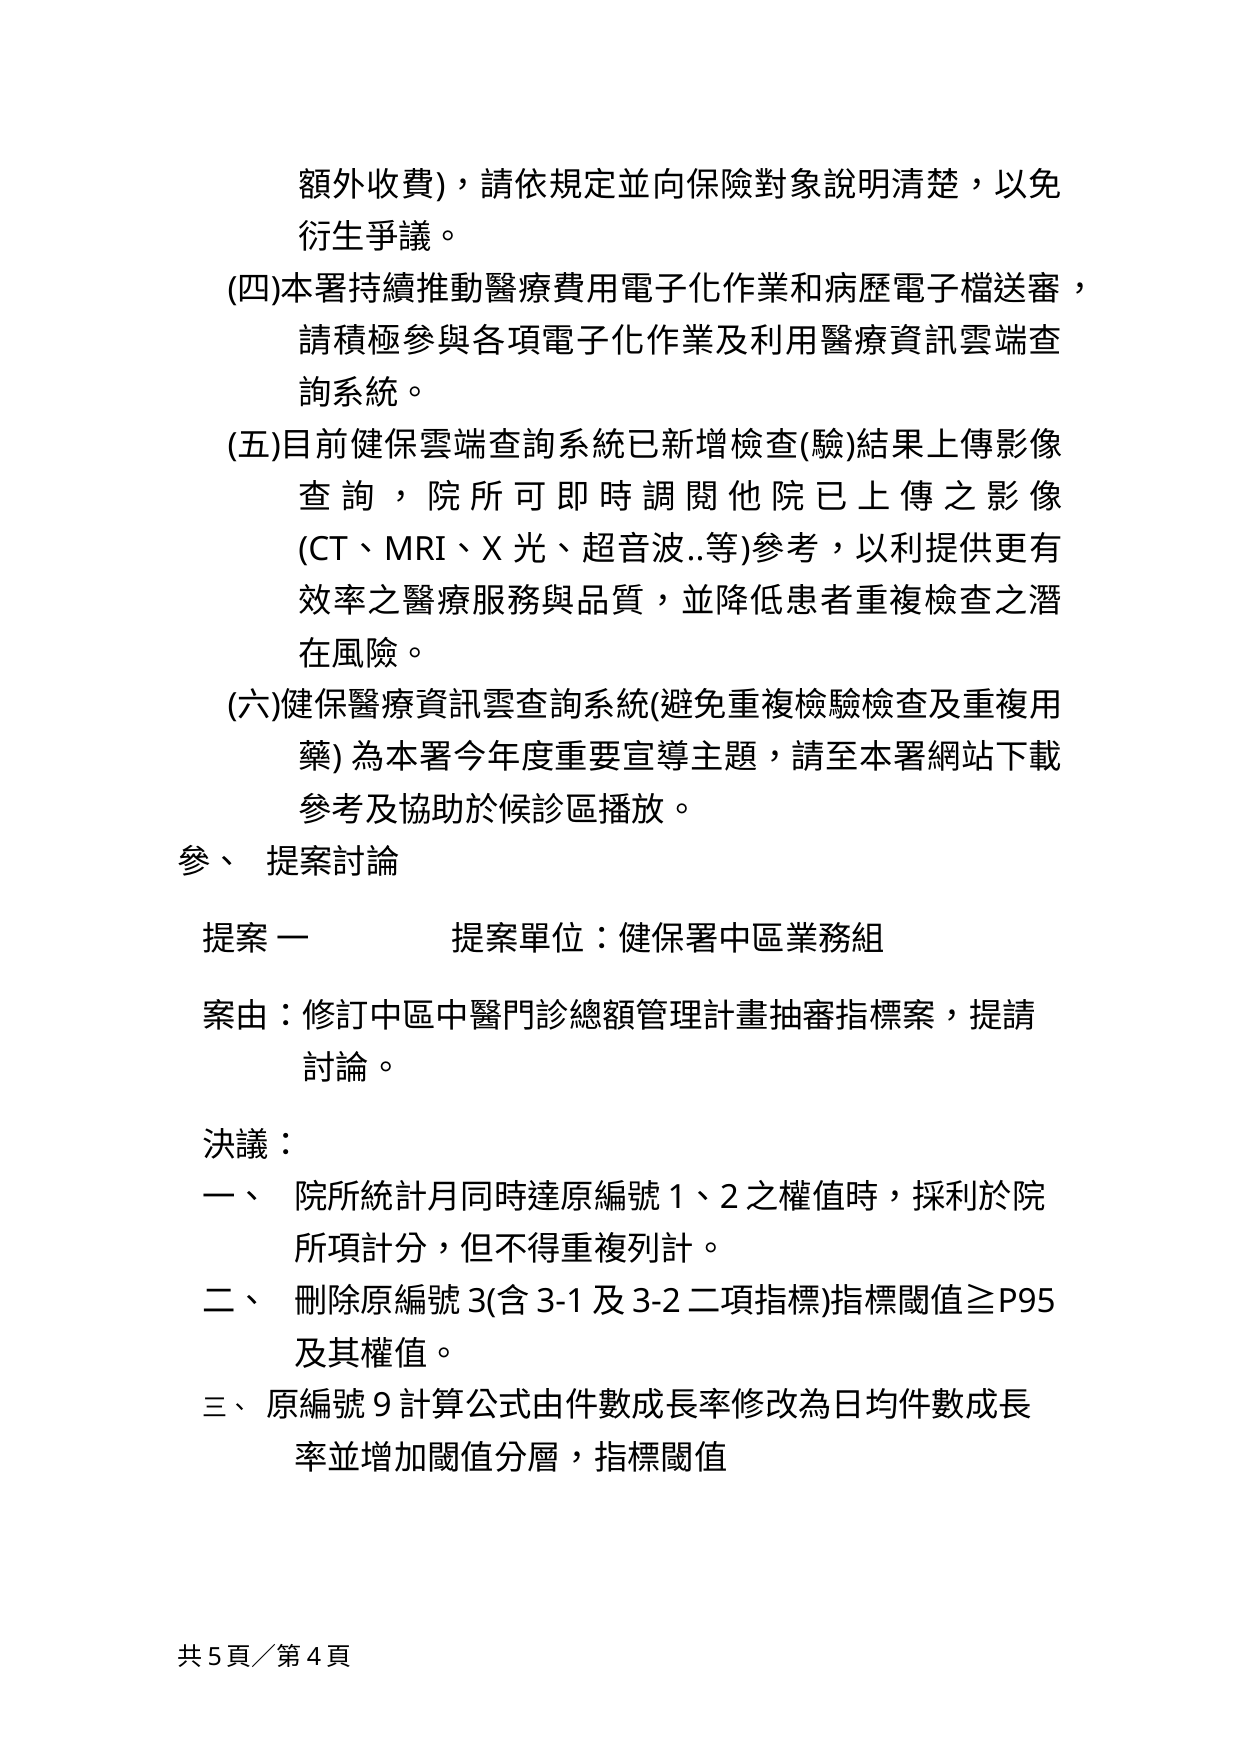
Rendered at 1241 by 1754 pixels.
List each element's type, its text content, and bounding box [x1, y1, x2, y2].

list 本署持續推動醫療費用電子化作業和病歷電子檔送審，請積極參與各項電子化作業及利用醫療資訊雲端查詢系統。 [227, 258, 1063, 414]
list 原編號9計算公式由件數成長率修改為日均件數成長率並增加閾值分層，指標閾值 [202, 1374, 1063, 1479]
list 刪除原編號3(含3-1及3-2二項指標)指標閾值≧P95及其權值。 [202, 1270, 1063, 1374]
text 決議： [202, 1114, 1063, 1166]
text 案由：修訂中區中醫門診總額管理計畫抽審指標案，提請討論。 [202, 985, 1063, 1089]
list 提案討論 [177, 831, 1063, 883]
list 目前健保雲端查詢系統已新增檢查(驗)結果上傳影像查詢，院所可即時調閱他院已上傳之影像(CT、MRI、X 光、超音波..等)參考，以利提供更有效率之醫療服務與品質，並降低患者重複檢查之潛在風險。 [227, 414, 1063, 674]
list 健保醫療資訊雲查詢系統(避免重複檢驗檢查及重複用藥) 為本署今年度重要宣導主題，請至本署網站下載參考及協助於候診區播放。 [227, 674, 1063, 831]
list 院所統計月同時達原編號1、2之權值時，採利於院所項計分，但不得重複列計。 [202, 1166, 1063, 1270]
text 提案 一 提案單位：健保署中區業務組 [202, 908, 1063, 960]
list 額外收費)，請依規定並向保險對象說明清楚，以免衍生爭議。 [227, 154, 1063, 258]
